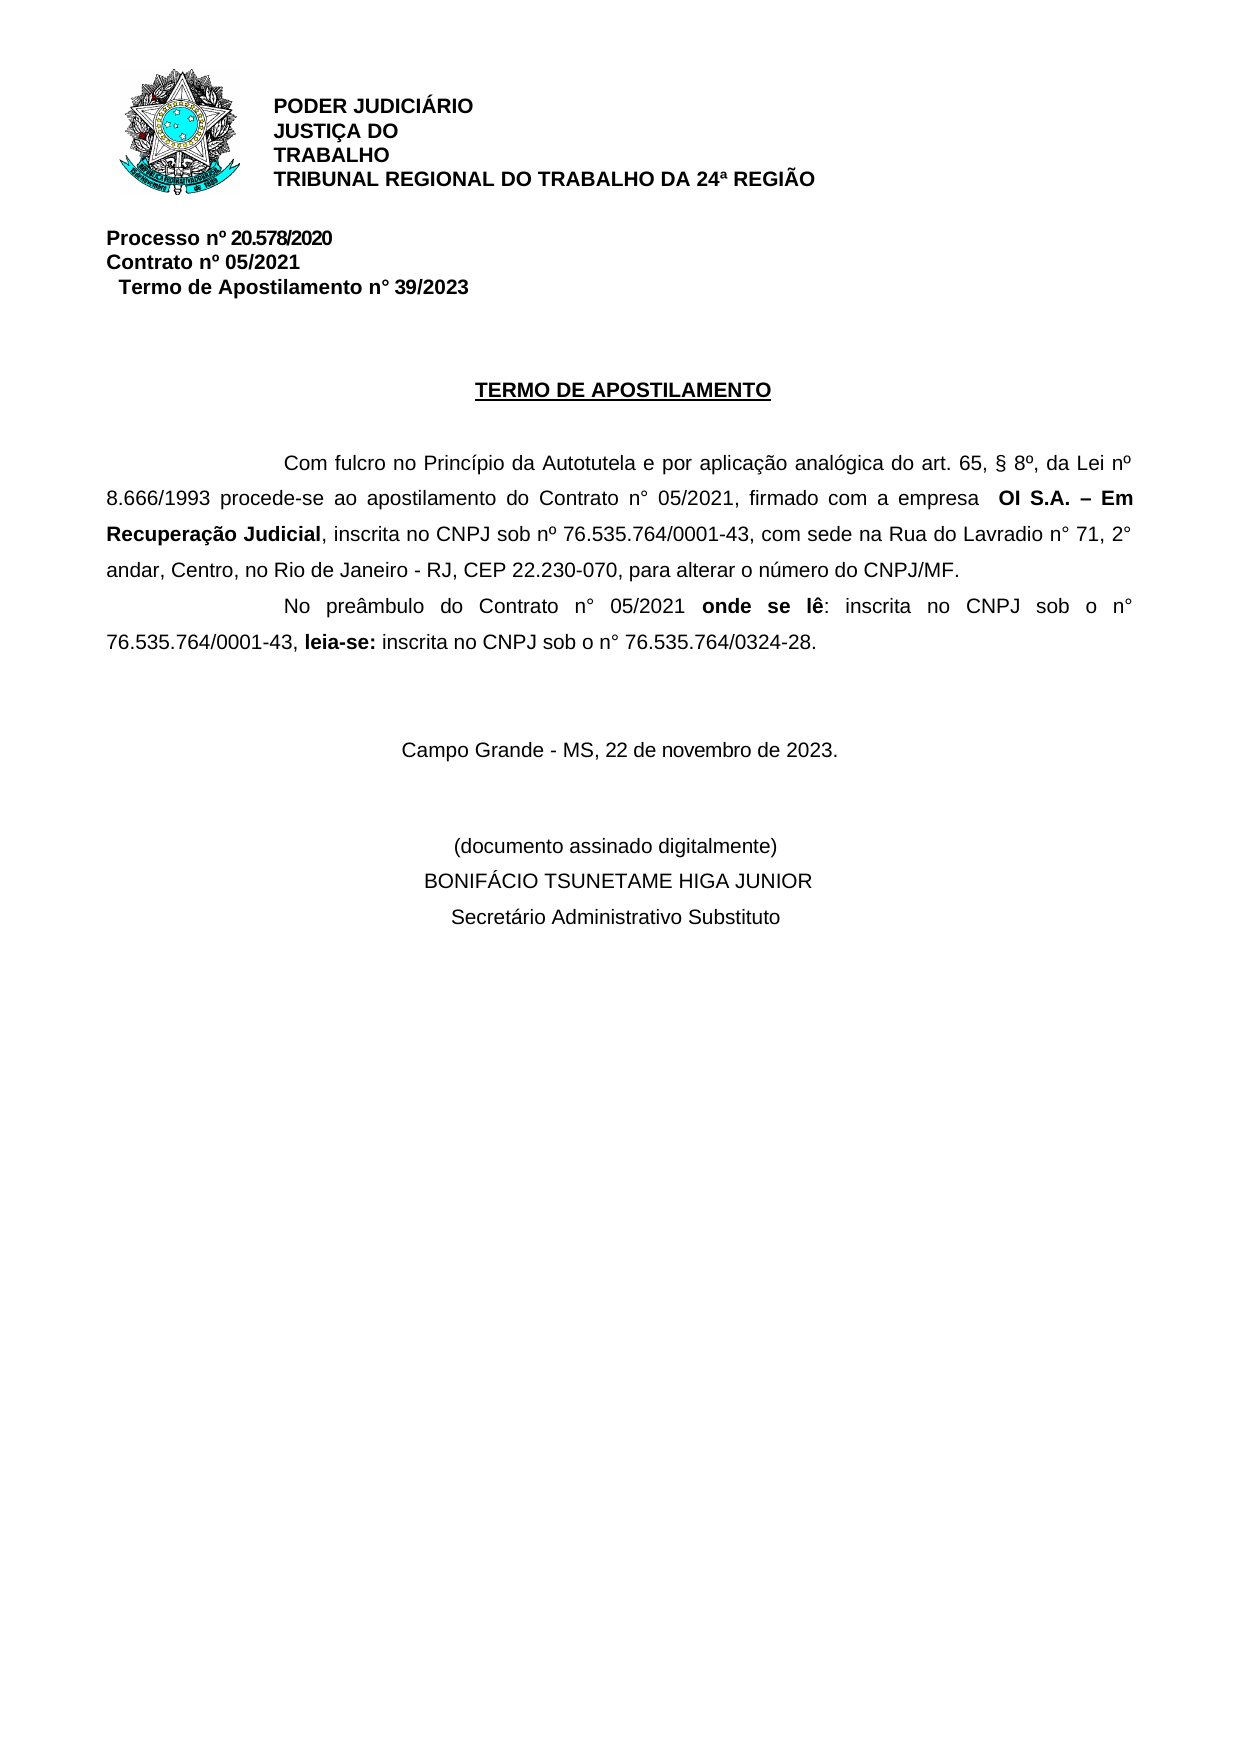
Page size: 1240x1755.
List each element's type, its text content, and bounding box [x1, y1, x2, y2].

text Secretário Administrativo Substituto [106, 904, 1125, 928]
text TRIBUNAL REGIONAL DO TRABALHO DA 24ª REGIÃO [273, 167, 1133, 191]
text Termo de Apostilamento n° 39/2023 [118, 274, 1133, 298]
subtitle Processo nº 20.578/2020 Contrato nº 05/2021 [106, 226, 359, 274]
subtitle PODER JUDICIÁRIO JUSTIÇA DO TRABALHO [273, 94, 520, 167]
text (documento assinado digitalmente) [106, 834, 1125, 858]
text Com fulcro no Princípio da Autotutela e por aplicação analógica do art. 65, § 8º, da Lei nº 8.666/1993 procede-se ao apostilamento do Contrato n° 05/2021, firmado com a empresa OI S.A. – Em Recuperação Judicial, inscrita no CNPJ sob nº 76.535.764/0001-43, com sede na Rua do Lavradio n° 71, 2° andar, Centro, no Rio de Janeiro - RJ, CEP 22.230-070, para alterar o número do CNPJ/MF. [106, 450, 1133, 582]
text TERMO DE APOSTILAMENTO [121, 378, 1125, 402]
text Campo Grande - MS, 22 de novembro de 2023. [106, 738, 1133, 762]
text BONIFÁCIO TSUNETAME HIGA JUNIOR [106, 869, 1125, 893]
text No preâmbulo do Contrato n° 05/2021 onde se lê: inscrita no CNPJ sob o n° 76.535.764/0001-43, leia-se: inscrita no CNPJ sob o n° 76.535.764/0324-28. [106, 594, 1133, 654]
